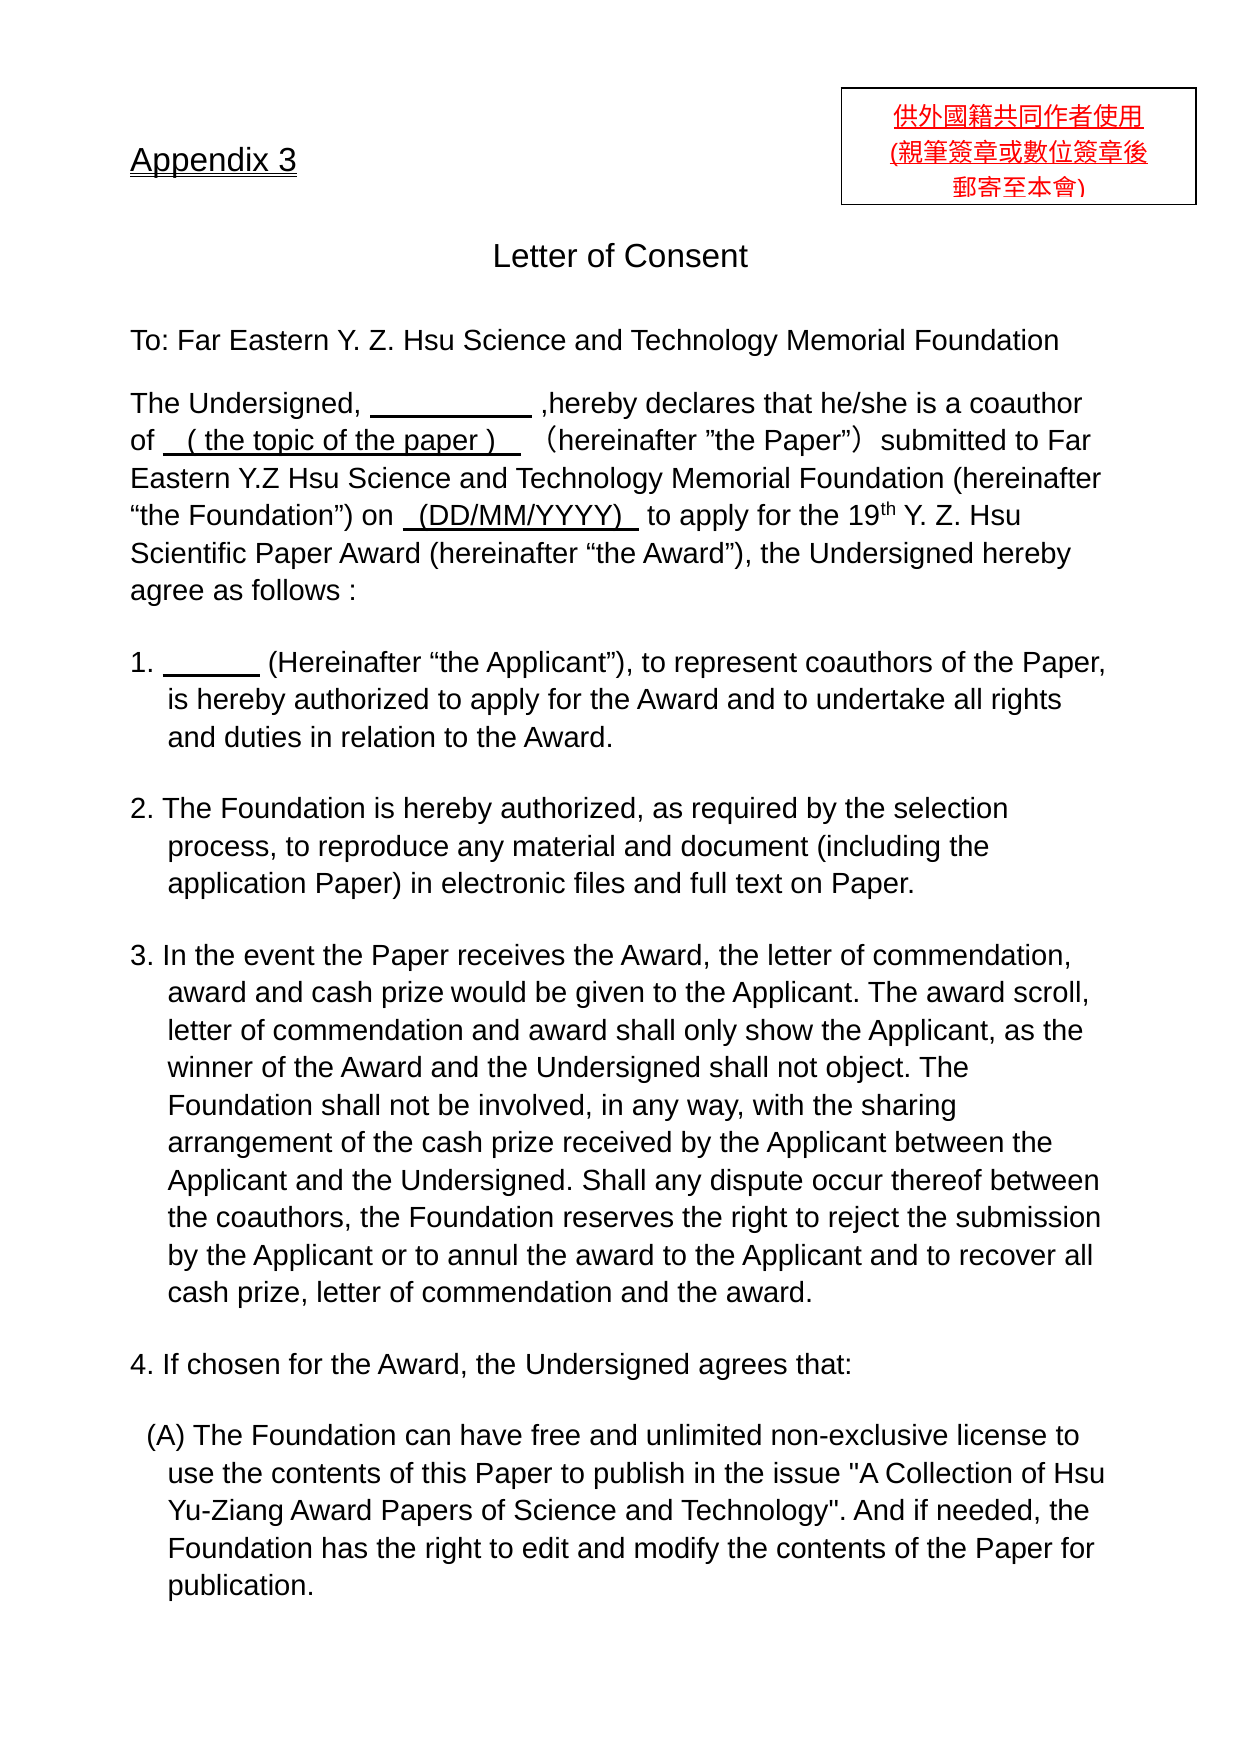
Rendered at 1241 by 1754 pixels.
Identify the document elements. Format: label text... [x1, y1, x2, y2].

text 3. In the event the Paper receives the Award, the letter of commendation, award and cash prize would be given to the Applicant. The award scroll, letter of commendation and award shall only show the Applicant, as the winner of the Award and the Undersigned shall not object. The Foundation shall not be involved, in any way, with the sharing arrangement of the cash prize received by the Applicant between the Applicant and the Undersigned. Shall any dispute occur thereof between the coauthors, the Foundation reserves the right to reject the submission by the Applicant or to annul the award to the Applicant and to recover all cash prize, letter of commendation and the award. [130, 935, 1110, 1310]
subtitle Letter of Consent [130, 214, 1110, 276]
text Appendix 3 [130, 117, 841, 180]
text 1. (Hereinafter “the Applicant”), to represent coauthors of the Paper, is hereby authorized to apply for the Award and to undertake all rights and duties in relation to the Award. [130, 642, 1110, 755]
text The Undersigned, ,hereby declares that he/she is a coauthor of ( the topic of the paper ) （hereinafter ”the Paper”）submitted to Far Eastern Y.Z Hsu Science and Technology Memorial Foundation (hereinafter “the Foundation”) on (DD/MM/YYYY) to apply for the 19th Y. Z. Hsu Scientific Paper Award (hereinafter “the Award”), the Undersigned hereby agree as follows : [130, 383, 1110, 608]
subtitle To: Far Eastern Y. Z. Hsu Science and Technology Memorial Foundation [130, 298, 1110, 361]
text 2. The Foundation is hereby authorized, as required by the selection process, to reproduce any material and document (including the application Paper) in electronic files and full text on Paper. [130, 789, 1110, 901]
text (親筆簽章或數位簽章後 [857, 132, 1180, 168]
text (A) The Foundation can have free and unlimited non-exclusive license to use the contents of this Paper to publish in the issue "A Collection of Hsu Yu-Ziang Award Papers of Science and Technology". And if needed, the Foundation has the right to edit and modify the contents of the Paper for publication. [130, 1416, 1110, 1603]
text [842, 89, 1195, 204]
text 4. If chosen for the Award, the Undersigned agrees that: [130, 1344, 1110, 1382]
text 郵寄至本會) [857, 168, 1180, 196]
text 供外國籍共同作者使用 [857, 96, 1180, 132]
